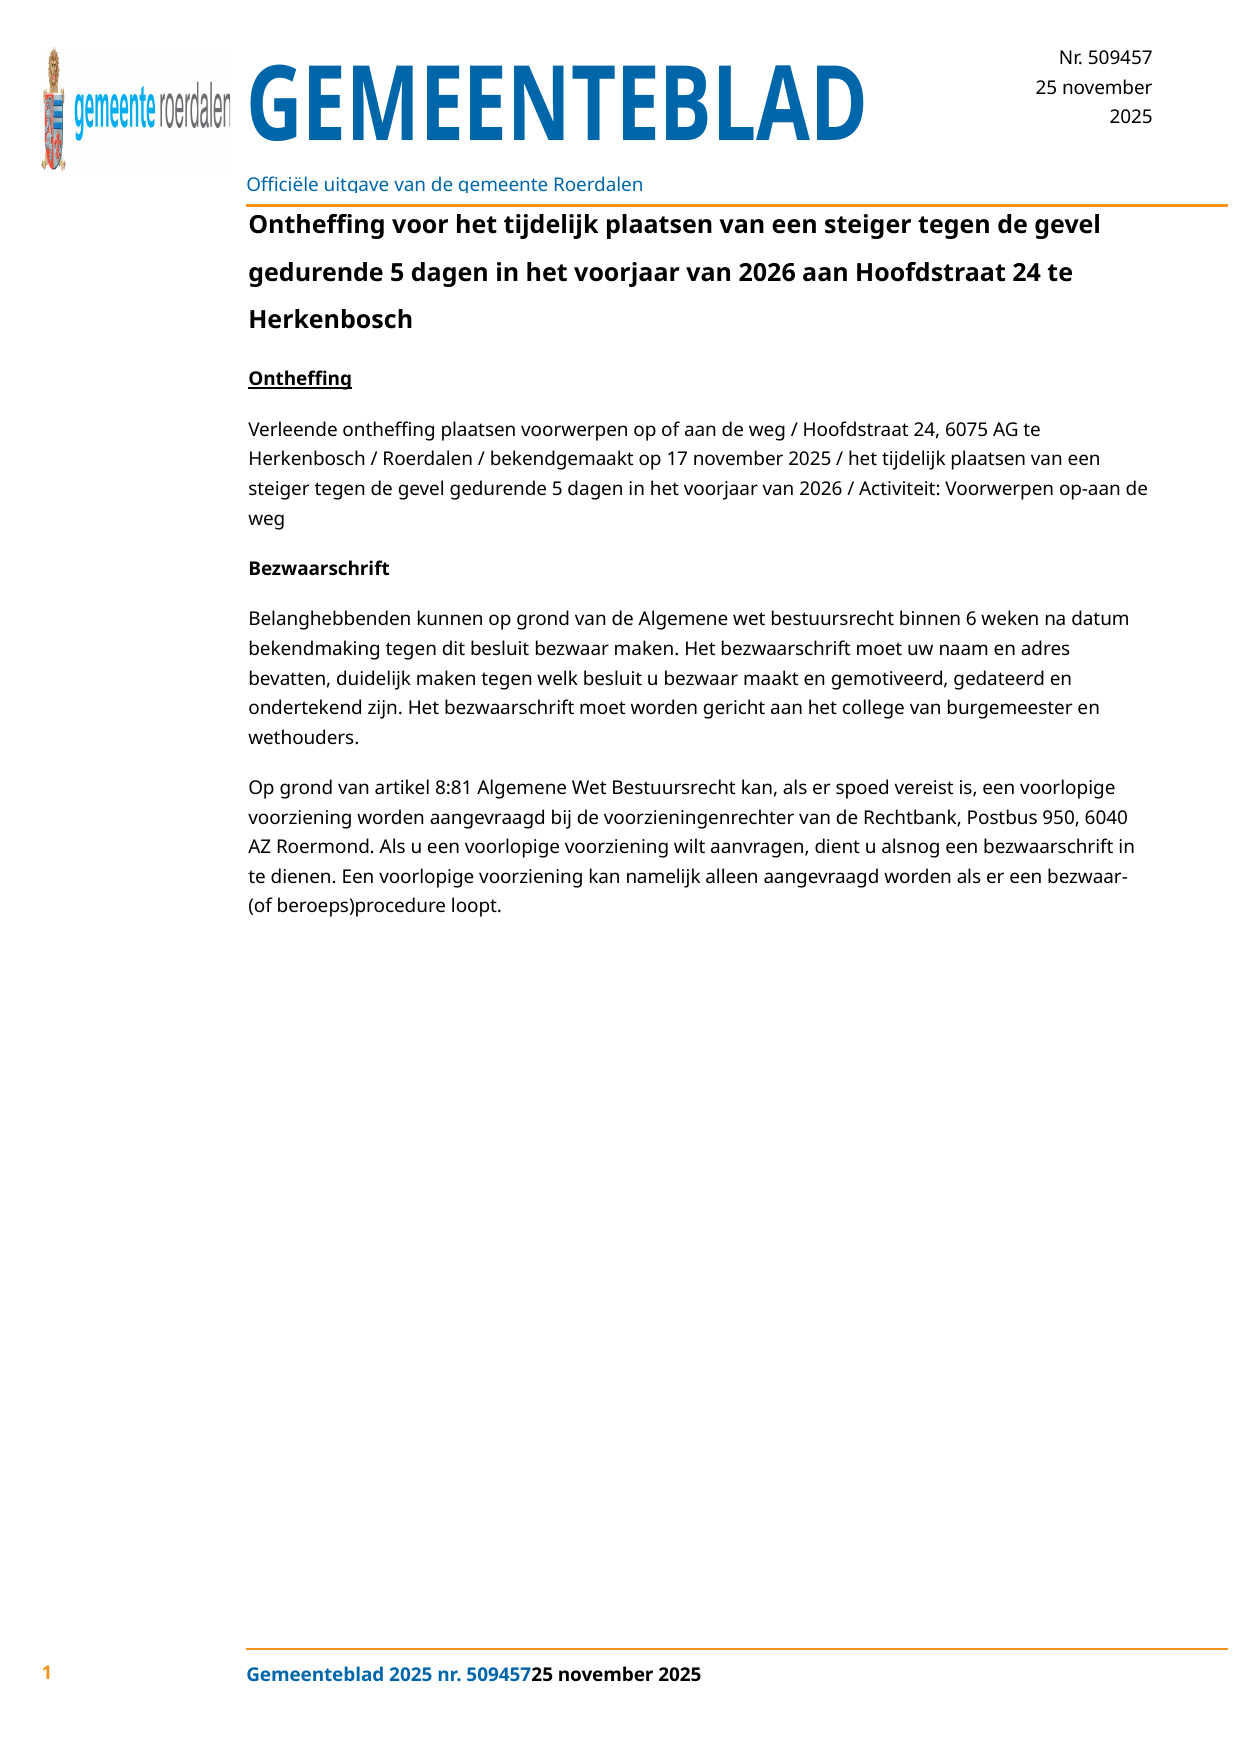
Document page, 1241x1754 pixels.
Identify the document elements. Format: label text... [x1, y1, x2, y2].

text Verleende ontheffing plaatsen voorwerpen op of aan de weg / Hoofdstraat 24, 6075 AG te Herkenbosch / Roerdalen / bekendgemaakt op 17 november 2025 / het tijdelijk plaatsen van een steiger tegen de gevel gedurende 5 dagen in het voorjaar van 2026 / Activiteit: Voorwerpen op-aan de weg [248, 416, 1152, 530]
text Ontheffing [248, 366, 1152, 391]
text Belanghebbenden kunnen op grond van de Algemene wet bestuursrecht binnen 6 weken na datum bekendmaking tegen dit besluit bezwaar maken. Het bezwaarschrift moet uw naam en adres bevatten, duidelijk maken tegen welk besluit u bezwaar maakt en gemotiveerd, gedateerd en ondertekend zijn. Het bezwaarschrift moet worden gericht aan het college van burgemeester en wethouders. [248, 606, 1152, 749]
text Bezwaarschrift [248, 555, 1152, 581]
text Op grond van artikel 8:81 Algemene Wet Bestuursrecht kan, als er spoed vereist is, een voorlopige voorziening worden aangevraagd bij de voorzieningenrechter van de Rechtbank, Postbus 950, 6040 AZ Roermond. Als u een voorlopige voorziening wilt aanvragen, dient u alsnog een bezwaarschrift in te dienen. Een voorlopige voorziening kan namelijk alleen aangevraagd worden als er een bezwaar- (of beroeps)procedure loopt. [248, 774, 1152, 918]
picture [41, 47, 231, 172]
text Ontheffing voor het tijdelijk plaatsen van een steiger tegen de gevel gedurende 5 dagen in het voorjaar van 2026 aan Hoofdstraat 24 te Herkenbosch [248, 207, 1152, 336]
